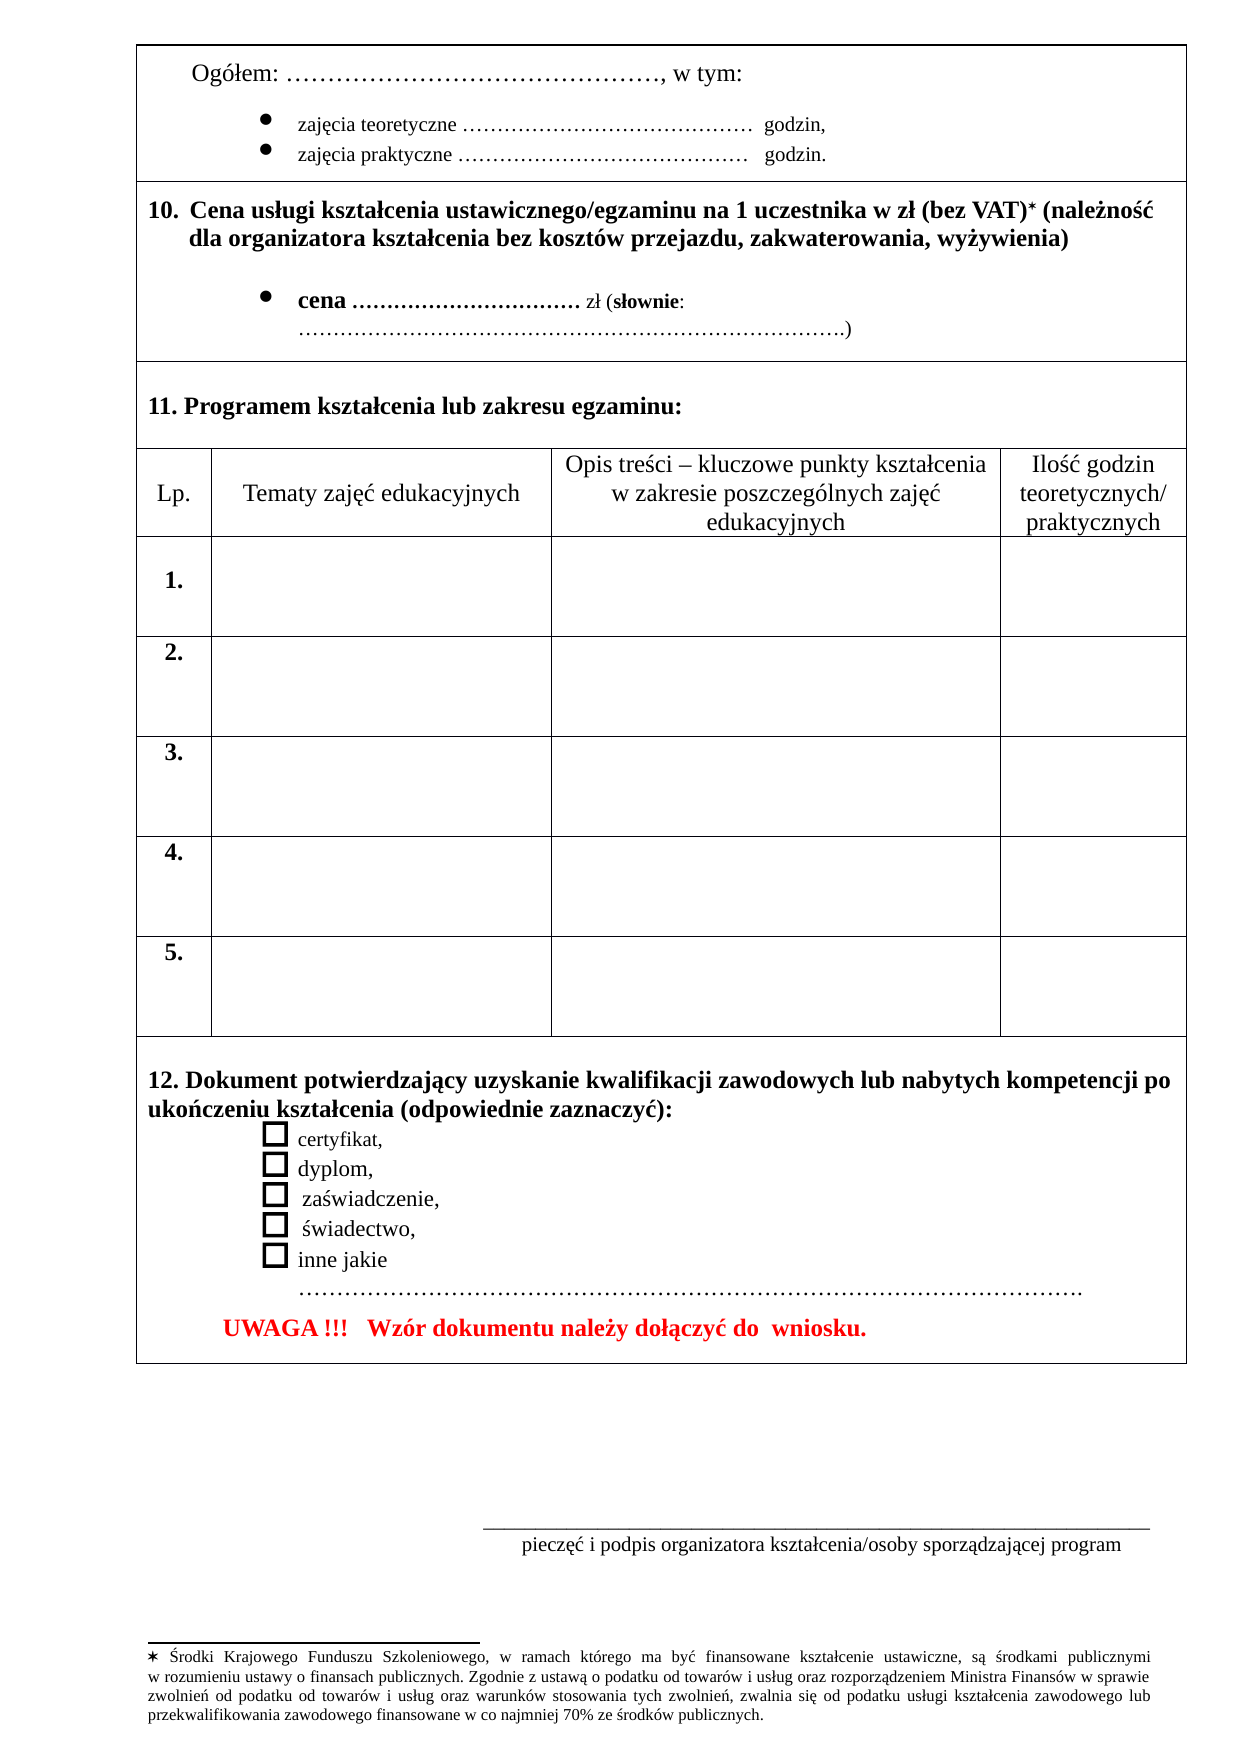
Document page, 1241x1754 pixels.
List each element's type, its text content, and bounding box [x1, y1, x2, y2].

table_cell 3. [137, 737, 211, 836]
table_cell [212, 937, 551, 1036]
table_cell 2. [137, 637, 211, 736]
table_cell [1001, 537, 1186, 636]
table_cell [552, 637, 1000, 736]
table_cell [552, 537, 1000, 636]
table_cell [1001, 637, 1186, 736]
table_cell 5. [137, 937, 211, 1036]
table_cell [552, 837, 1000, 936]
table_cell [212, 537, 551, 636]
text pieczęć i podpis organizatora kształcenia/osoby sporządzającej program [148, 1532, 1152, 1556]
table_cell [552, 737, 1000, 836]
table_cell Ogółem: ………………………………………, w tym: zajęcia teoretyczne …………………………………… godzin, zajęcia praktyczne …………………………………… godzin. [137, 46, 1186, 181]
table_cell Ilość godzin teoretycznych/ praktycznych [1001, 449, 1186, 536]
table_cell 12. Dokument potwierdzający uzyskanie kwalifikacji zawodowych lub nabytych kompetencji po ukończeniu kształcenia (odpowiednie zaznaczyć): certyfikat, dyplom, zaświadczenie, świadectwo, inne jakie …………………………………………………………………………………………. UWAGA !!! Wzór dokumentu należy dołączyć do wniosku. [137, 1037, 1186, 1363]
table_cell [1001, 837, 1186, 936]
table_cell [1001, 937, 1186, 1036]
table_cell 11. Programem kształcenia lub zakresu egzaminu: [137, 362, 1186, 448]
table_cell Opis treści – kluczowe punkty kształcenia w zakresie poszczególnych zajęć edukacyjnych [552, 449, 1000, 536]
table_cell Tematy zajęć edukacyjnych [212, 449, 551, 536]
table_cell 1. [137, 537, 211, 636]
table_cell [1001, 737, 1186, 836]
table_cell [212, 837, 551, 936]
text ________________________________________________________________ [148, 1508, 1152, 1532]
table_cell [552, 937, 1000, 1036]
table_cell Lp. [137, 449, 211, 536]
table_cell [212, 737, 551, 836]
table_cell 10. Cena usługi kształcenia ustawicznego/egzaminu na 1 uczestnika w zł (bez VAT) (należność dla organizatora kształcenia bez kosztów przejazdu, zakwaterowania, wyżywienia) cena …………………………… zł (słownie: …………………………………………………………………….) [137, 182, 1186, 361]
table_cell 4. [137, 837, 211, 936]
table_cell [212, 637, 551, 736]
